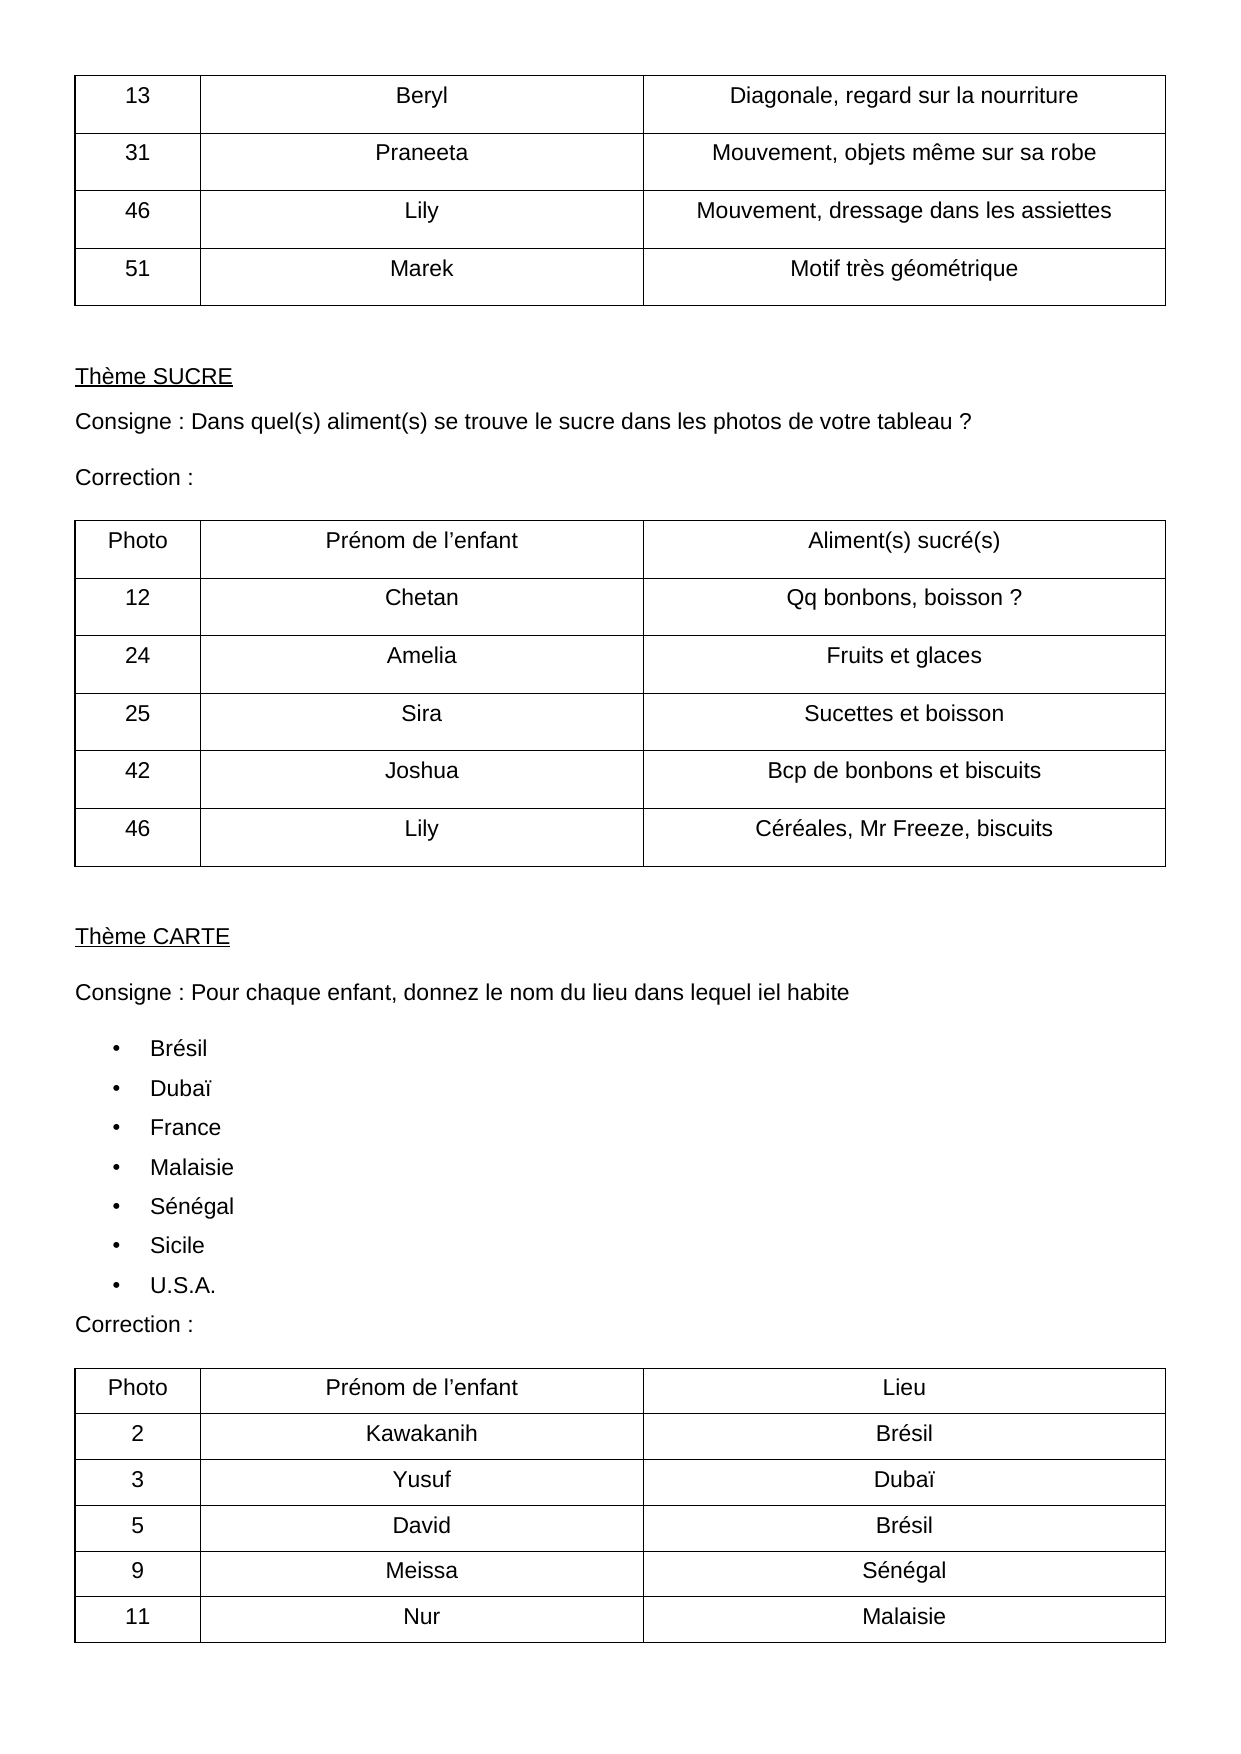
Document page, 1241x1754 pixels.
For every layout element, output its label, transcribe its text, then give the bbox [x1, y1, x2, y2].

table_cell Mouvement, objets même sur sa robe [644, 134, 1165, 190]
text Thème SUCRE [75, 363, 1165, 389]
table_header Aliment(s) sucré(s) [644, 521, 1165, 578]
table_cell 2 [76, 1414, 200, 1459]
table_cell Joshua [201, 751, 643, 808]
table_cell Sira [201, 694, 643, 750]
list Dubaï [112, 1074, 1165, 1101]
table_cell Céréales, Mr Freeze, biscuits [644, 809, 1165, 866]
table_header Lieu [644, 1369, 1165, 1413]
text Consigne : Pour chaque enfant, donnez le nom du lieu dans lequel iel habite [75, 979, 1165, 1005]
table_cell Sucettes et boisson [644, 694, 1165, 750]
table_cell Kawakanih [201, 1414, 643, 1459]
table_cell Praneeta [201, 134, 643, 190]
table_cell Malaisie [644, 1597, 1165, 1642]
table_cell Lily [201, 191, 643, 248]
table_cell Amelia [201, 636, 643, 693]
table_cell Diagonale, regard sur la nourriture [644, 76, 1165, 133]
table_cell Fruits et glaces [644, 636, 1165, 693]
text Thème CARTE [75, 923, 1165, 949]
table_cell Bcp de bonbons et biscuits [644, 751, 1165, 808]
table_cell 3 [76, 1460, 200, 1505]
list France [112, 1114, 1165, 1140]
table_cell 12 [76, 579, 200, 635]
table_header Prénom de l’enfant [201, 1369, 643, 1413]
table_cell Qq bonbons, boisson ? [644, 579, 1165, 635]
text Consigne : Dans quel(s) aliment(s) se trouve le sucre dans les photos de votre tableau ? [75, 408, 1165, 434]
text Correction : [75, 1311, 1165, 1338]
table_cell Meissa [201, 1552, 643, 1596]
table_cell Nur [201, 1597, 643, 1642]
table_cell 5 [76, 1506, 200, 1551]
table_cell Sénégal [644, 1552, 1165, 1596]
table_cell Brésil [644, 1414, 1165, 1459]
table_cell Motif très géométrique [644, 249, 1165, 305]
table_cell 25 [76, 694, 200, 750]
table_cell David [201, 1506, 643, 1551]
table_cell Mouvement, dressage dans les assiettes [644, 191, 1165, 248]
list U.S.A. [112, 1272, 1165, 1298]
table_cell Marek [201, 249, 643, 305]
list Malaisie [112, 1153, 1165, 1180]
table_cell 42 [76, 751, 200, 808]
table_header Photo [76, 1369, 200, 1413]
table_cell 31 [76, 134, 200, 190]
list Sénégal [112, 1193, 1165, 1219]
table_cell 11 [76, 1597, 200, 1642]
table_cell 24 [76, 636, 200, 693]
table_cell 13 [76, 76, 200, 133]
table_cell 46 [76, 809, 200, 866]
table_header Prénom de l’enfant [201, 521, 643, 578]
table_cell Beryl [201, 76, 643, 133]
list Sicile [112, 1232, 1165, 1259]
table_cell 51 [76, 249, 200, 305]
table_cell Chetan [201, 579, 643, 635]
table_cell Yusuf [201, 1460, 643, 1505]
table_header Photo [76, 521, 200, 578]
table_cell 46 [76, 191, 200, 248]
table_cell Brésil [644, 1506, 1165, 1551]
table_cell 9 [76, 1552, 200, 1596]
table_cell Lily [201, 809, 643, 866]
text Correction : [75, 464, 1165, 490]
list Brésil [112, 1035, 1165, 1061]
table_cell Dubaï [644, 1460, 1165, 1505]
